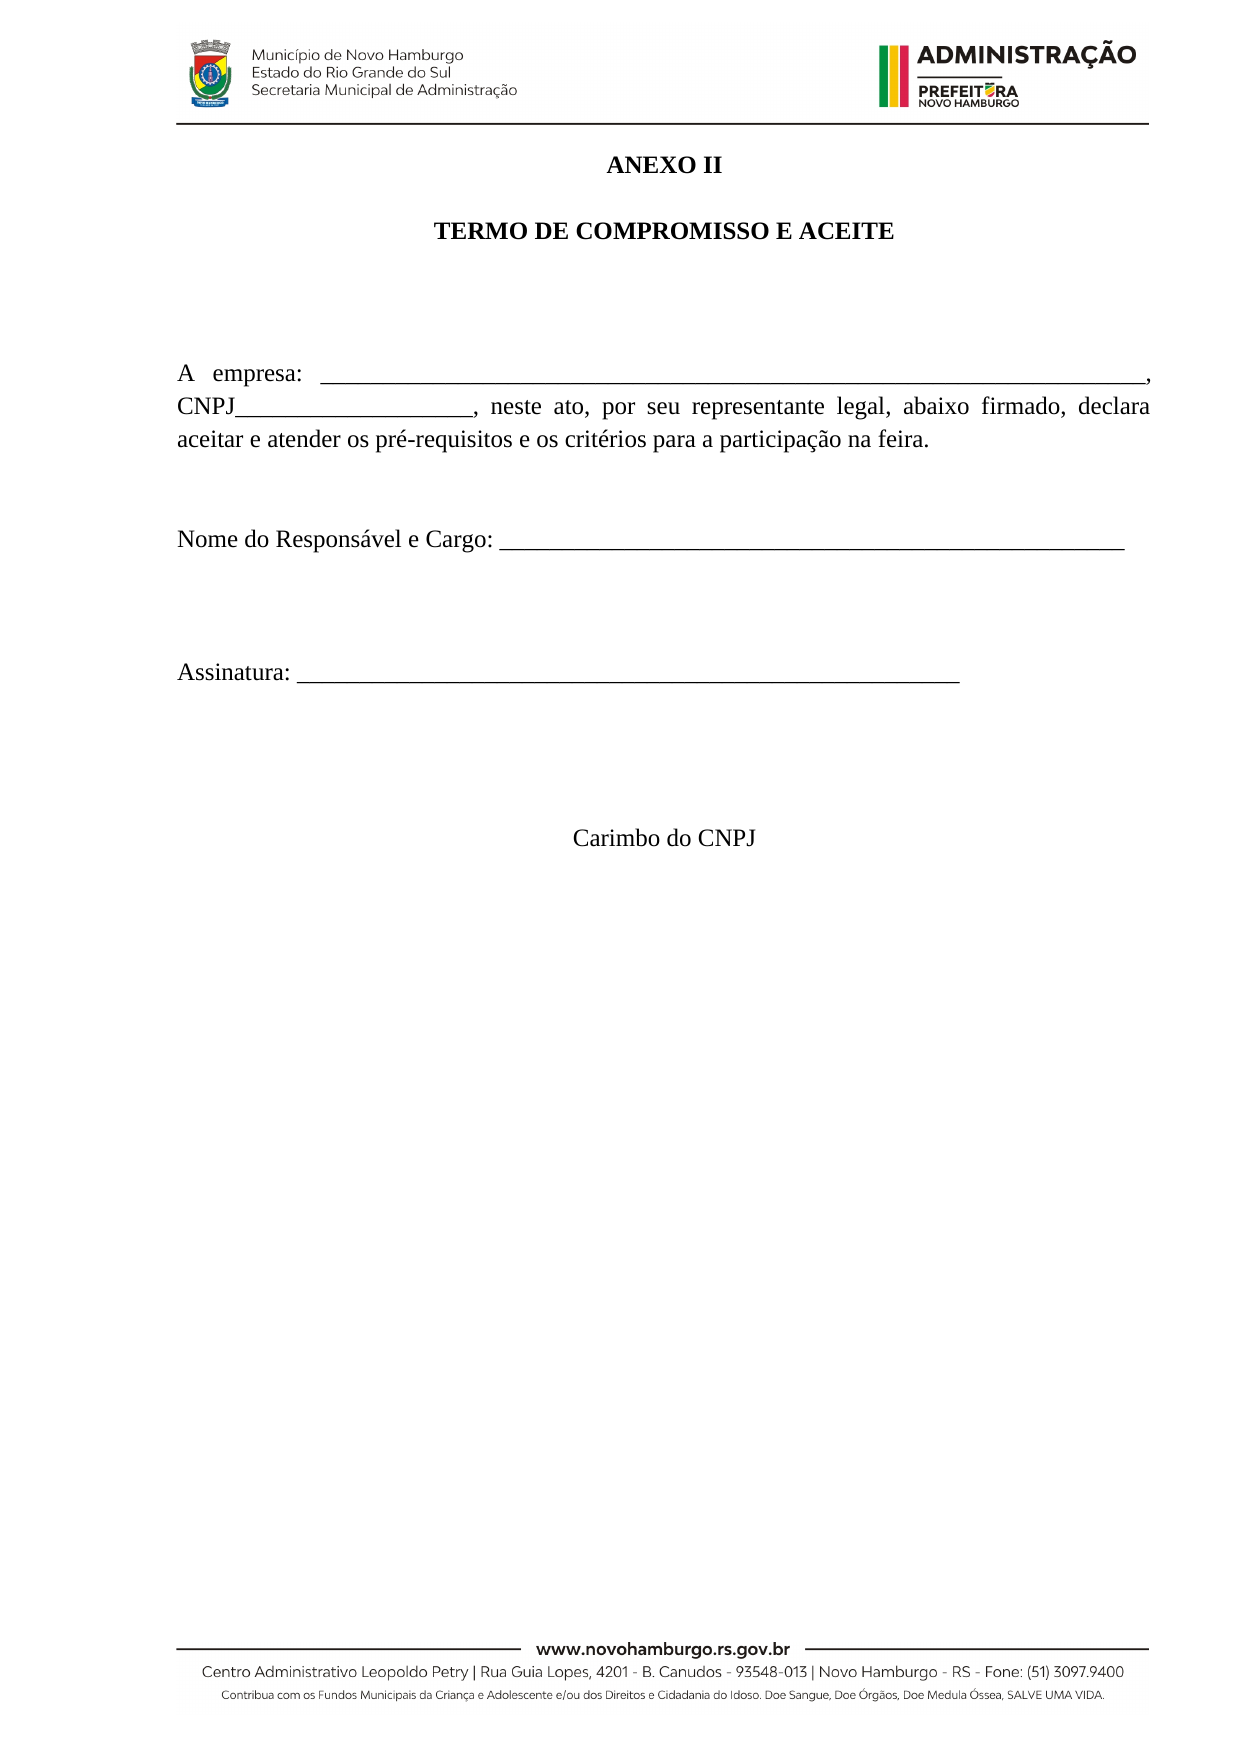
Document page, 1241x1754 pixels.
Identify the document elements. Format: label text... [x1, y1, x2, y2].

text Assinatura: _____________________________________________________ [177, 657, 1152, 686]
picture [176, 22, 1149, 125]
text TERMO DE COMPROMISSO E ACEITE [177, 216, 1152, 245]
picture [176, 1642, 1149, 1715]
text A empresa: __________________________________________________________________, CNPJ___________________, neste ato, por seu representante legal, abaixo firmado, declara aceitar e atender os pré-requisitos e os critérios para a participação na feira. [177, 358, 1152, 453]
text Nome do Responsável e Cargo: __________________________________________________ [177, 524, 1152, 553]
text ANEXO II [177, 150, 1152, 179]
text Carimbo do CNPJ [177, 823, 1152, 852]
